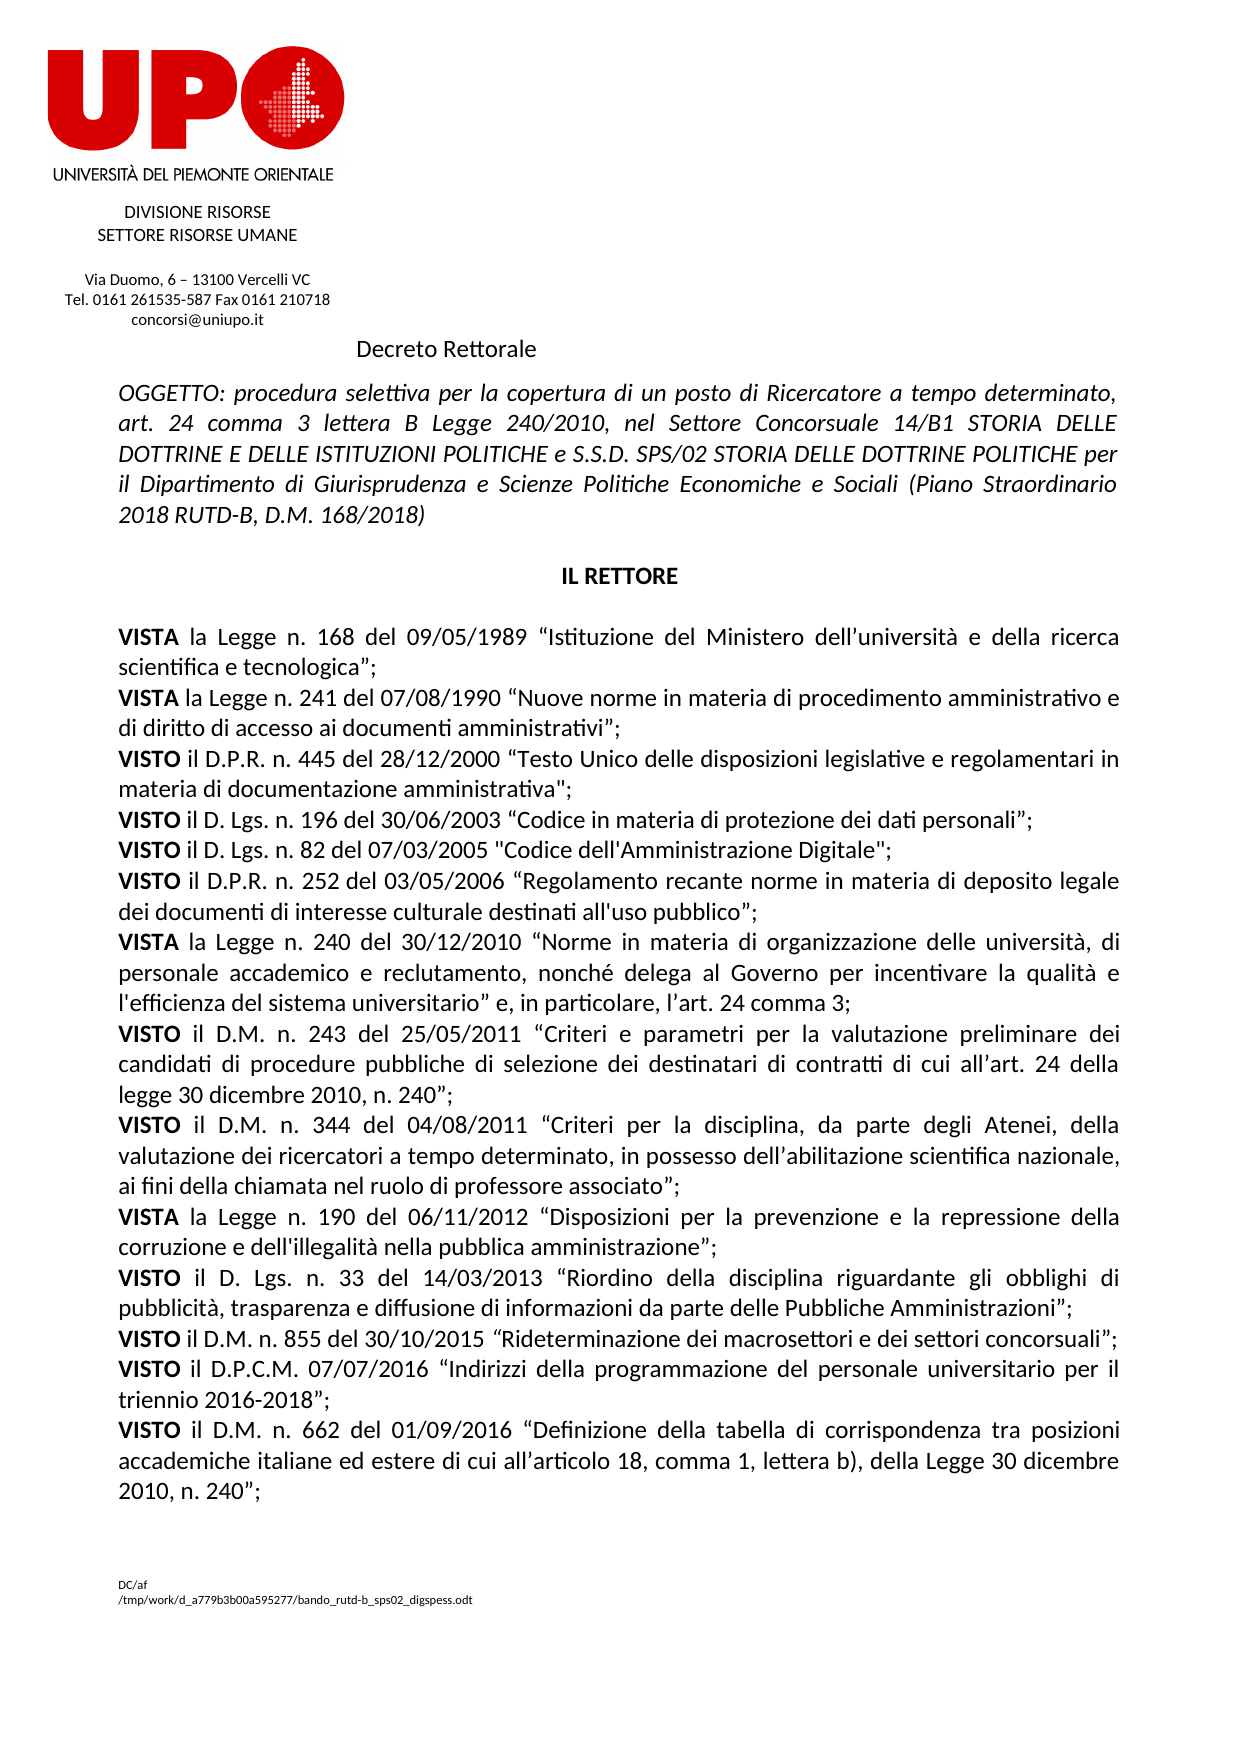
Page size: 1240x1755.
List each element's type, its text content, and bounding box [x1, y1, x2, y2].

text VISTO il D.M. n. 855 del 30/10/2015 “Rideterminazione dei macrosettori e dei settori concorsuali”; [118, 1323, 1121, 1353]
text VISTO il D.P.C.M. 07/07/2016 “Indirizzi della programmazione del personale universitario per il triennio 2016-2018”; [118, 1353, 1121, 1414]
text VISTO il D.P.R. n. 252 del 03/05/2006 “Regolamento recante norme in materia di deposito legale dei documenti di interesse culturale destinati all'uso pubblico”; [118, 865, 1121, 926]
text VISTO il D.M. n. 344 del 04/08/2011 “Criteri per la disciplina, da parte degli Atenei, della valutazione dei ricercatori a tempo determinato, in possesso dell’abilitazione scientifica nazionale, ai fini della chiamata nel ruolo di professore associato”; [118, 1109, 1121, 1201]
text VISTA la Legge n. 240 del 30/12/2010 “Norme in materia di organizzazione delle università, di personale accademico e reclutamento, nonché delega al Governo per incentivare la qualità e l'efficienza del sistema universitario” e, in particolare, l’art. 24 comma 3; [118, 926, 1121, 1018]
text VISTO il D.P.R. n. 445 del 28/12/2000 “Testo Unico delle disposizioni legislative e regolamentari in materia di documentazione amministrativa"; [118, 743, 1121, 804]
text OGGETTO: procedura selettiva per la copertura di un posto di Ricercatore a tempo determinato, art. 24 comma 3 lettera B Legge 240/2010, nel Settore Concorsuale 14/B1 STORIA DELLE DOTTRINE E DELLE ISTITUZIONI POLITICHE e S.S.D. SPS/02 STORIA DELLE DOTTRINE POLITICHE per il Dipartimento di Giurisprudenza e Scienze Politiche Economiche e Sociali (Piano Straordinario 2018 RUTD-B, D.M. 168/2018) [118, 377, 1121, 529]
text Decreto Rettorale [118, 333, 1121, 364]
text VISTO il D. Lgs. n. 33 del 14/03/2013 “Riordino della disciplina riguardante gli obblighi di pubblicità, trasparenza e diffusione di informazioni da parte delle Pubbliche Amministrazioni”; [118, 1262, 1121, 1323]
text VISTA la Legge n. 168 del 09/05/1989 “Istituzione del Ministero dell’università e della ricerca scientifica e tecnologica”; [118, 621, 1121, 682]
text VISTO il D.M. n. 662 del 01/09/2016 “Definizione della tabella di corrispondenza tra posizioni accademiche italiane ed estere di cui all’articolo 18, comma 1, lettera b), della Legge 30 dicembre 2010, n. 240”; [118, 1414, 1121, 1506]
text VISTA la Legge n. 241 del 07/08/1990 “Nuove norme in materia di procedimento amministrativo e di diritto di accesso ai documenti amministrativi”; [118, 682, 1121, 743]
text VISTA la Legge n. 190 del 06/11/2012 “Disposizioni per la prevenzione e la repressione della corruzione e dell'illegalità nella pubblica amministrazione”; [118, 1201, 1121, 1262]
text IL RETTORE [118, 560, 1121, 590]
text VISTO il D. Lgs. n. 196 del 30/06/2003 “Codice in materia di protezione dei dati personali”; [118, 804, 1121, 834]
text VISTO il D. Lgs. n. 82 del 07/03/2005 "Codice dell'Amministrazione Digitale"; [118, 834, 1121, 865]
text VISTO il D.M. n. 243 del 25/05/2011 “Criteri e parametri per la valutazione preliminare dei candidati di procedure pubbliche di selezione dei destinatari di contratti di cui all’art. 24 della legge 30 dicembre 2010, n. 240”; [118, 1018, 1121, 1109]
